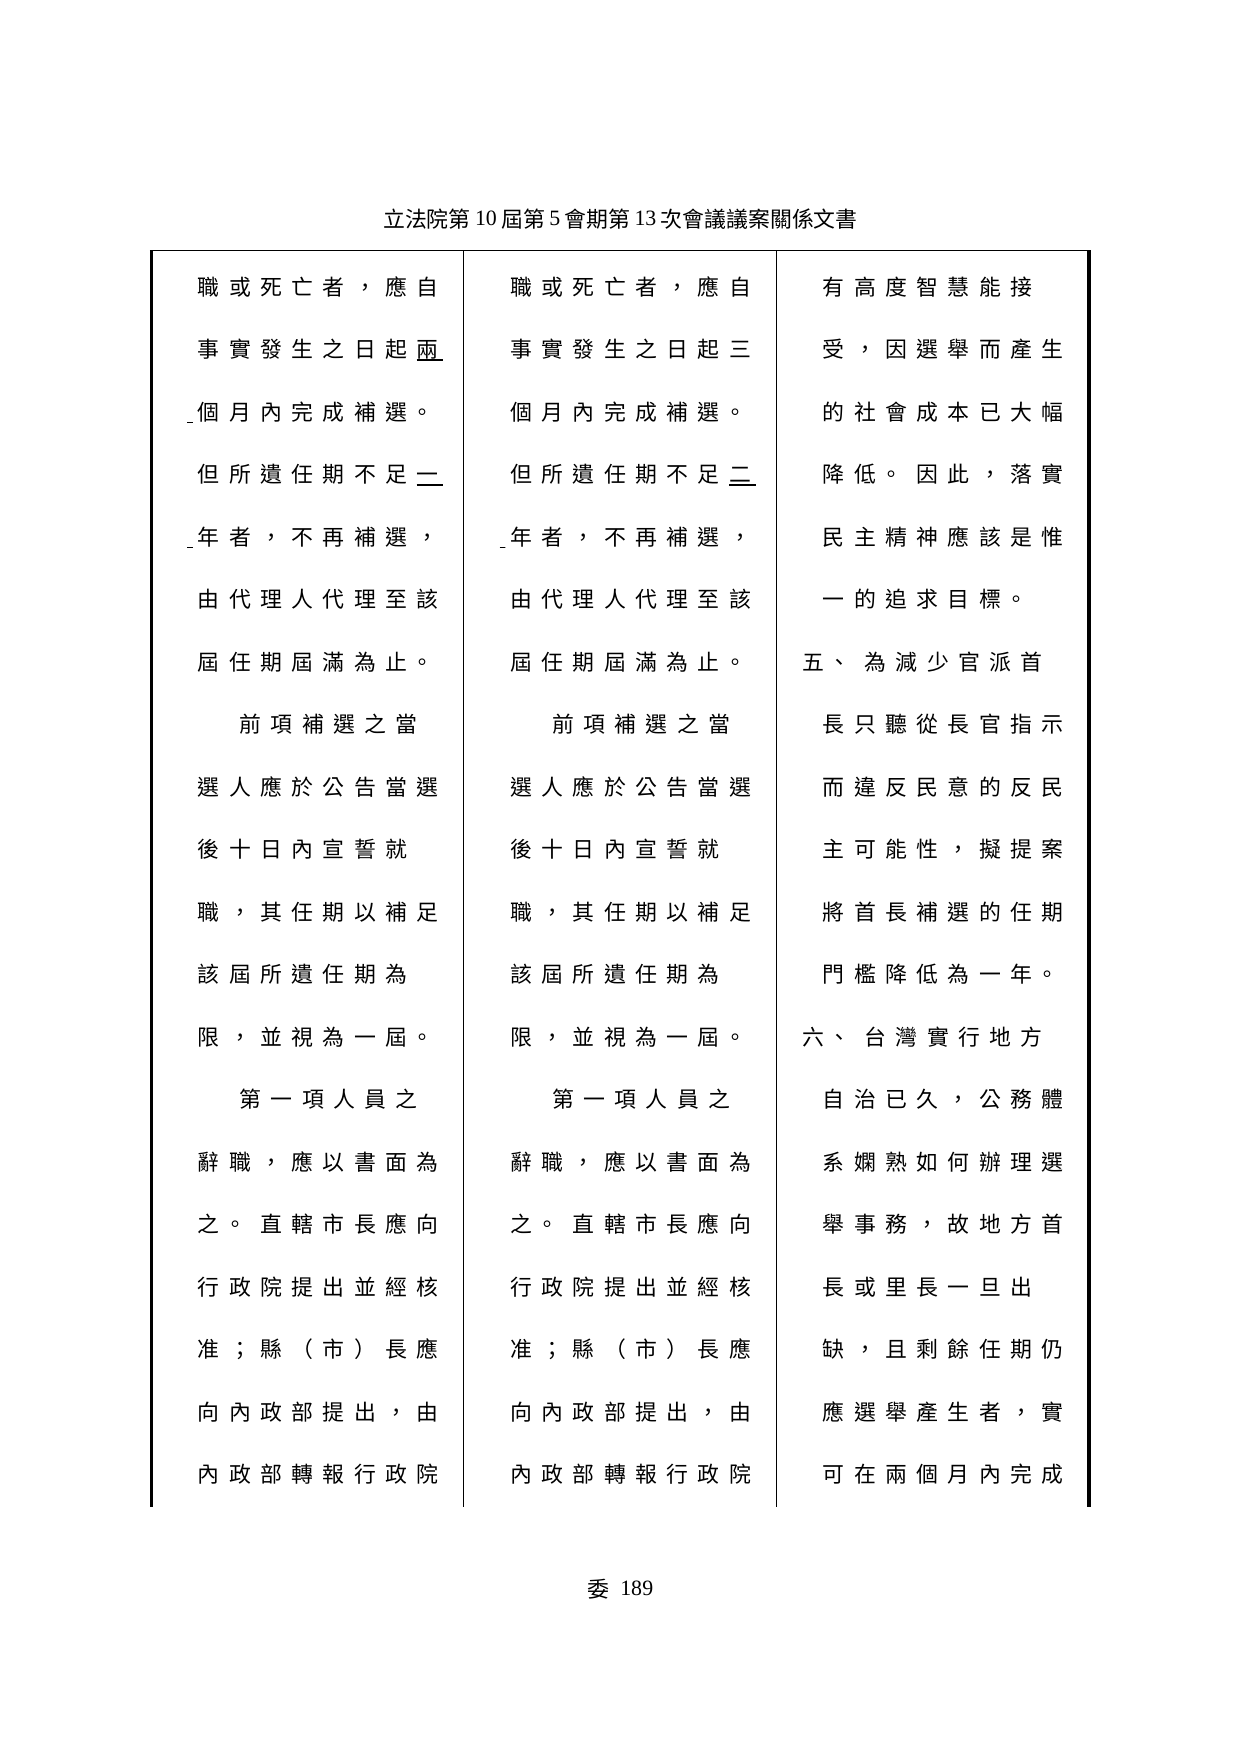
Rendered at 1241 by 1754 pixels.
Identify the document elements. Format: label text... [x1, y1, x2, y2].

table_cell 職或死亡者，應自事實發生之日起兩個月內完成補選。但所遺任期不足一年者，不再補選，由代理人代理至該屆任期屆滿為止。 前項補選之當選人應於公告當選後十日內宣誓就職，其任期以補足該屆所遺任期為限，並視為一屆。 第一項人員之辭職，應以書面為之。直轄市長應向行政院提出並經核准；縣（市）長應向內政部提出，由內政部轉報行政院 [153, 251, 463, 1507]
table_cell 有高度智慧能接受，因選舉而產生的社會成本已大幅降低。因此，落實民主精神應該是惟一的追求目標。 五、為減少官派首長只聽從長官指示而違反民意的反民主可能性，擬提案將首長補選的任期門檻降低為一年。 六、台灣實行地方自治已久，公務體系嫻熟如何辦理選舉事務，故地方首長或里長一旦出缺，且剩餘任期仍應選舉產生者，實可在兩個月內完成 [777, 251, 1087, 1507]
table_cell 職或死亡者，應自事實發生之日起三個月內完成補選。但所遺任期不足二年者，不再補選，由代理人代理至該屆任期屆滿為止。 前項補選之當選人應於公告當選後十日內宣誓就職，其任期以補足該屆所遺任期為限，並視為一屆。 第一項人員之辭職，應以書面為之。直轄市長應向行政院提出並經核准；縣（市）長應向內政部提出，由內政部轉報行政院 [464, 251, 776, 1507]
